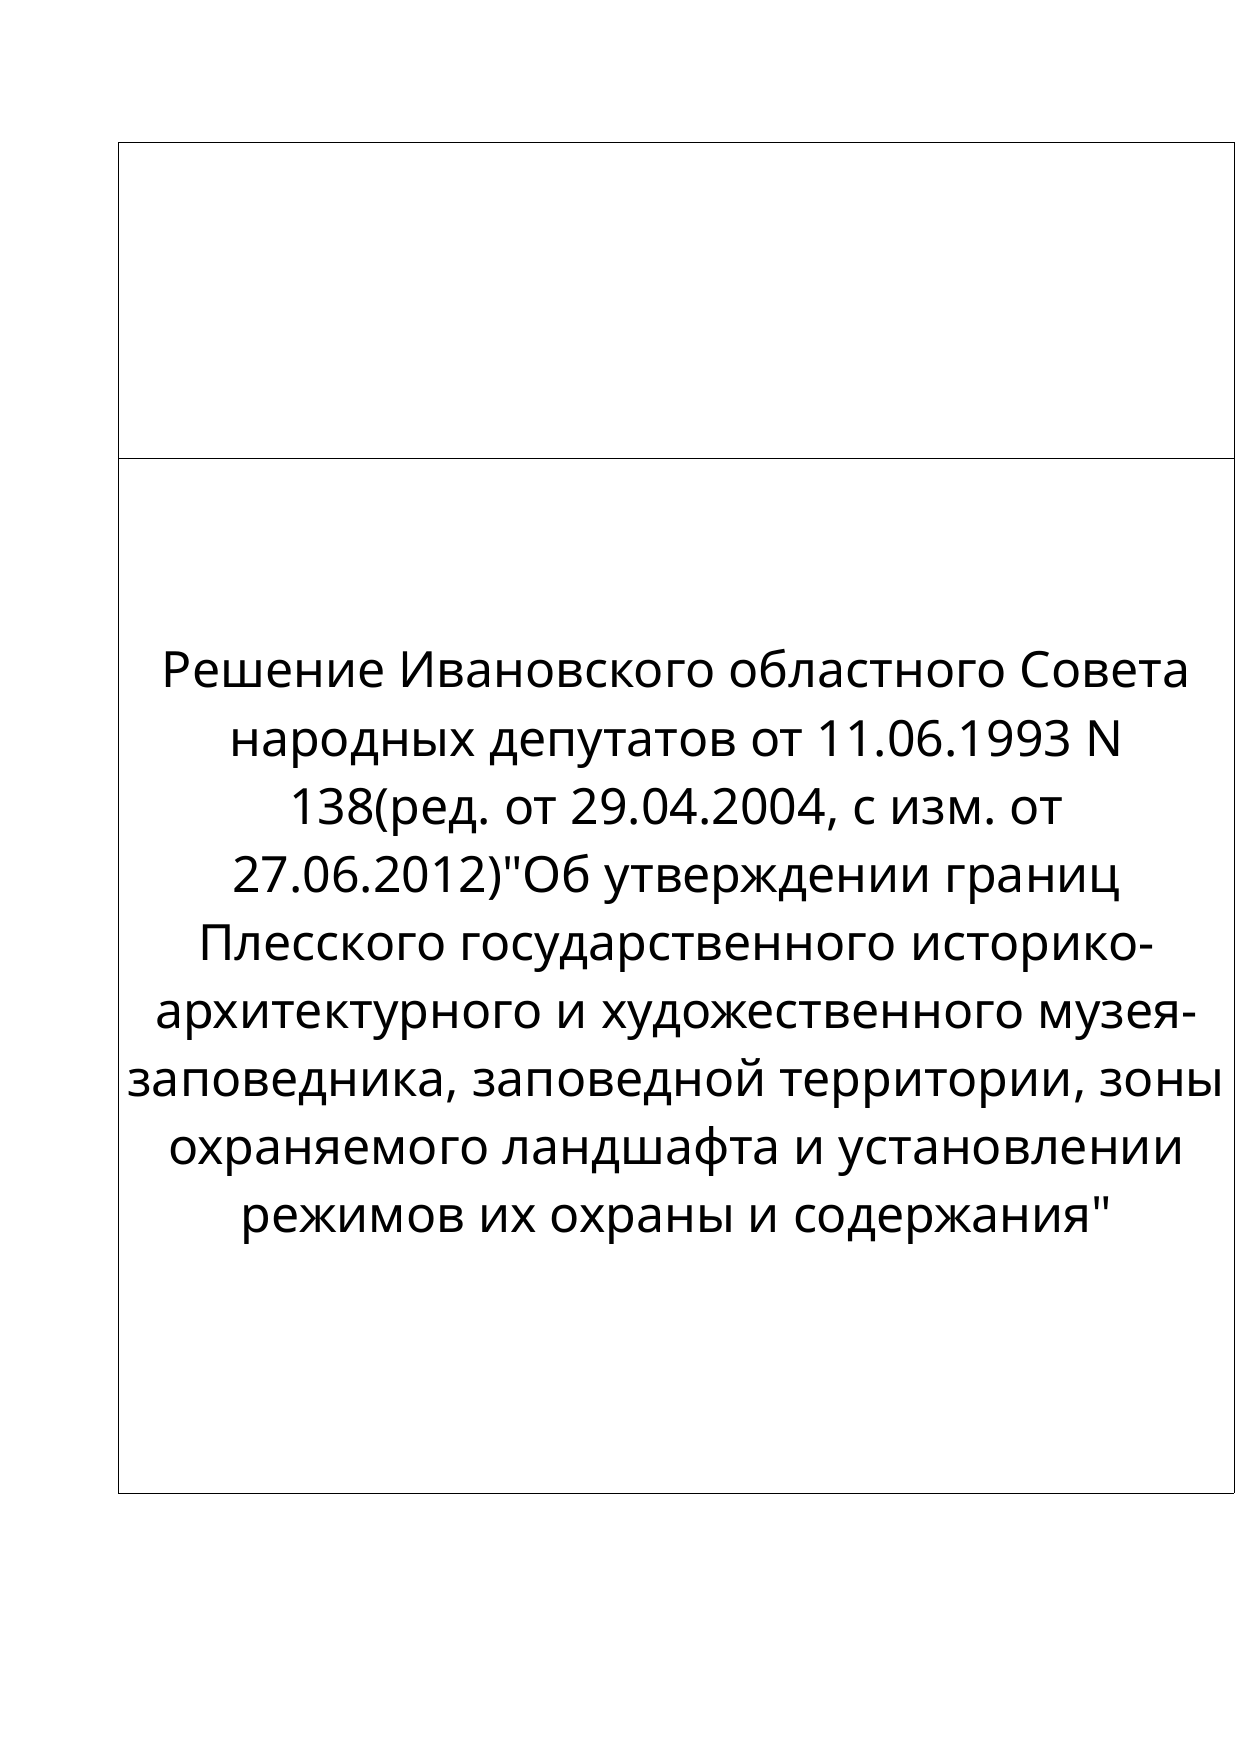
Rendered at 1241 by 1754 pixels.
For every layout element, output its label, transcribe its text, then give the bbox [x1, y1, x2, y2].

table_header [119, 143, 1234, 458]
table_cell Решение Ивановского областного Совета народных депутатов от 11.06.1993 N 138(ред. от 29.04.2004, с изм. от 27.06.2012)"Об утверждении границ Плесского государственного историко-архитектурного и художественного музея-заповедника, заповедной территории, зоны охраняемого ландшафта и установлении режимов их охраны и содержания" [119, 459, 1234, 1492]
